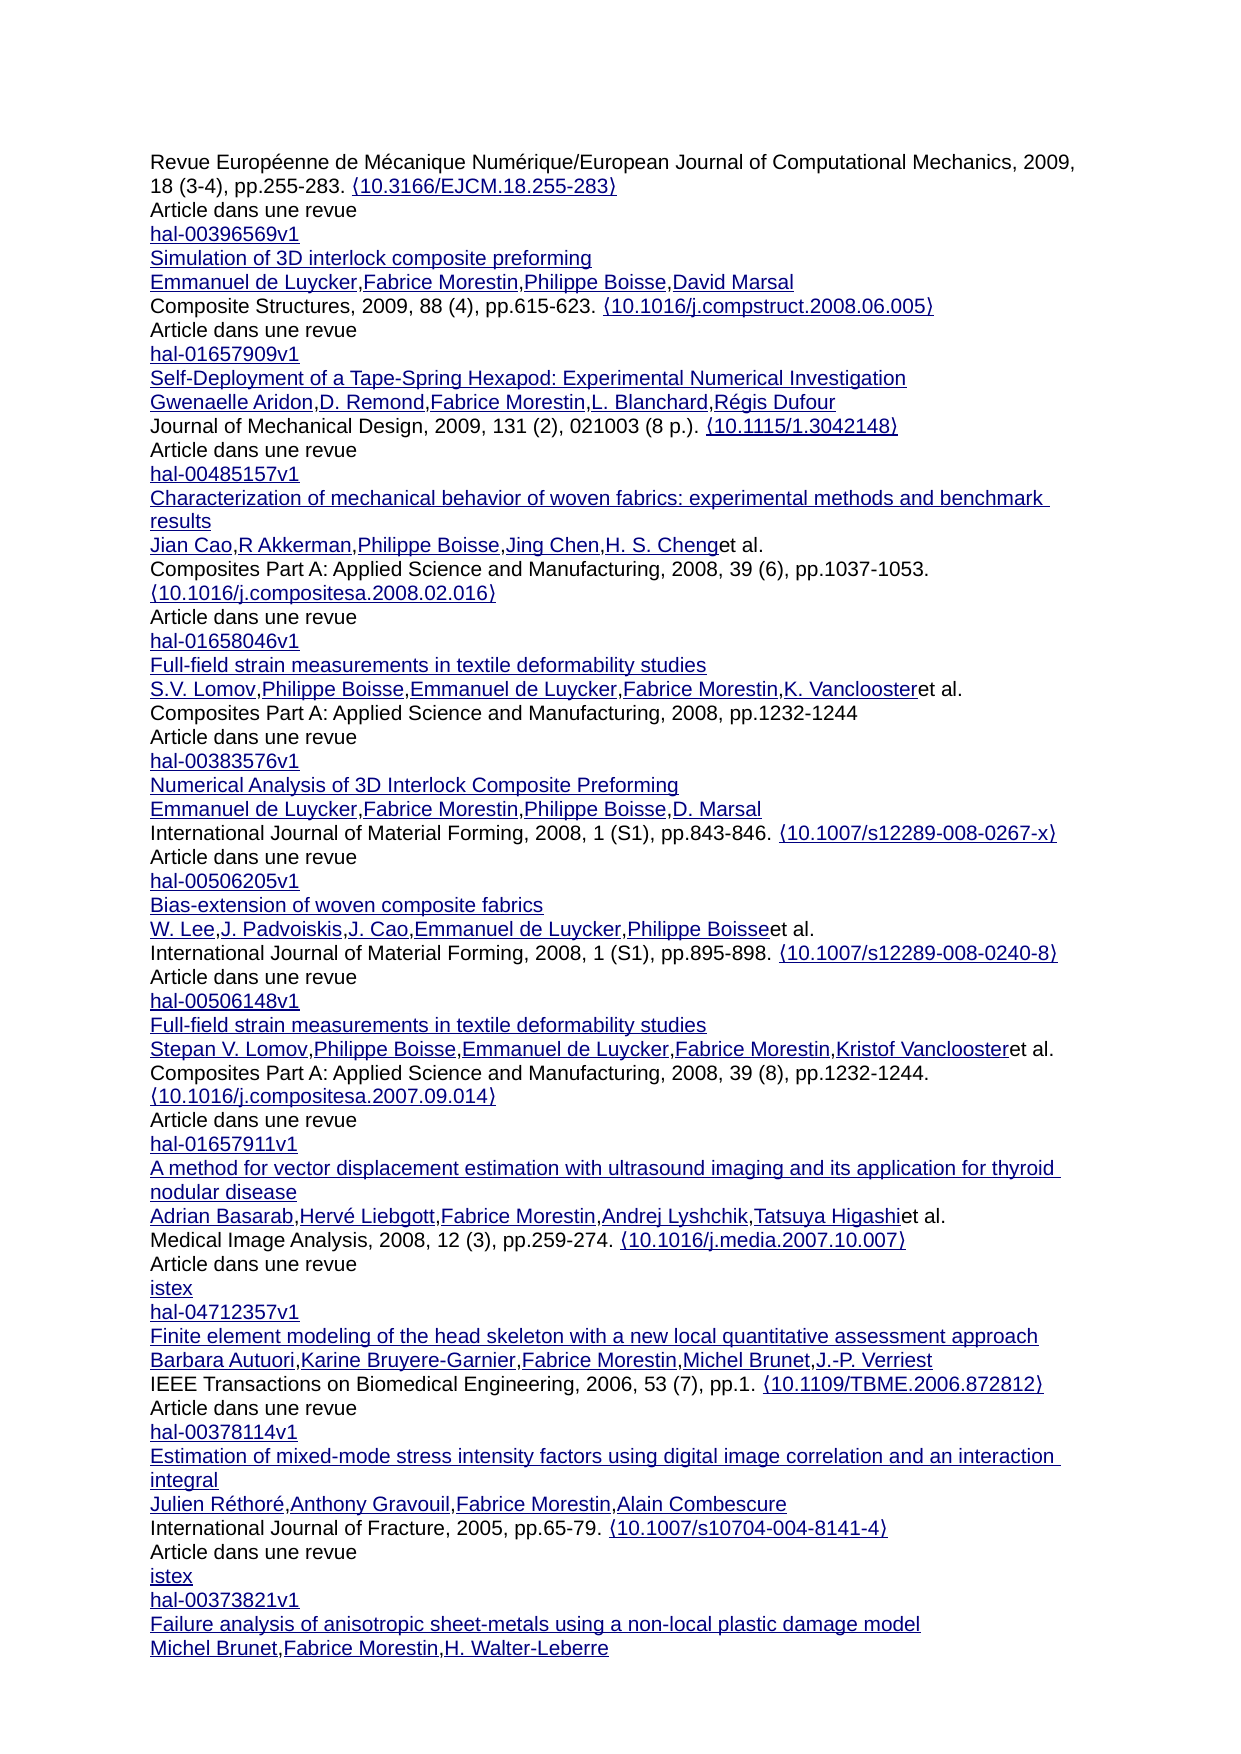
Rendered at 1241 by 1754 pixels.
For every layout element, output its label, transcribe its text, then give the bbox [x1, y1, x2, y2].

table_cell Full-field strain measurements in textile deformability studies Stepan V. Lomov,Philippe Boisse,Emmanuel de Luycker,Fabrice Morestin,Kristof Vancloosteret al. Composites Part A: Applied Science and Manufacturing, 2008, 39 (8), pp.1232-1244. ⟨10.1016/j.compositesa.2007.09.014⟩ Article dans une revue hal-01657911v1 [150, 1013, 1090, 1156]
table_cell Full-field strain measurements in textile deformability studies S.V. Lomov,Philippe Boisse,Emmanuel de Luycker,Fabrice Morestin,K. Vancloosteret al. Composites Part A: Applied Science and Manufacturing, 2008, pp.1232-1244 Article dans une revue hal-00383576v1 [150, 653, 1090, 773]
table_cell Characterization of mechanical behavior of woven fabrics: experimental methods and benchmark results Jian Cao,R Akkerman,Philippe Boisse,Jing Chen,H. S. Chenget al. Composites Part A: Applied Science and Manufacturing, 2008, 39 (6), pp.1037-1053. ⟨10.1016/j.compositesa.2008.02.016⟩ Article dans une revue hal-01658046v1 [150, 485, 1090, 653]
table_cell Simulation of 3D interlock composite preforming Emmanuel de Luycker,Fabrice Morestin,Philippe Boisse,David Marsal Composite Structures, 2009, 88 (4), pp.615-623. ⟨10.1016/j.compstruct.2008.06.005⟩ Article dans une revue hal-01657909v1 [150, 246, 1090, 366]
table_cell Failure analysis of anisotropic sheet-metals using a non-local plastic damage model Michel Brunet,Fabrice Morestin,H. Walter-Leberre [150, 1611, 1090, 1659]
table_cell Self-Deployment of a Tape-Spring Hexapod: Experimental Numerical Investigation Gwenaelle Aridon,D. Remond,Fabrice Morestin,L. Blanchard,Régis Dufour Journal of Mechanical Design, 2009, 131 (2), 021003 (8 p.). ⟨10.1115/1.3042148⟩ Article dans une revue hal-00485157v1 [150, 366, 1090, 485]
table_cell A method for vector displacement estimation with ultrasound imaging and its application for thyroid nodular disease Adrian Basarab,Hervé Liebgott,Fabrice Morestin,Andrej Lyshchik,Tatsuya Higashiet al. Medical Image Analysis, 2008, 12 (3), pp.259-274. ⟨10.1016/j.media.2007.10.007⟩ Article dans une revue istex hal-04712357v1 [150, 1156, 1090, 1324]
table_cell Numerical Analysis of 3D Interlock Composite Preforming Emmanuel de Luycker,Fabrice Morestin,Philippe Boisse,D. Marsal International Journal of Material Forming, 2008, 1 (S1), pp.843-846. ⟨10.1007/s12289-008-0267-x⟩ Article dans une revue hal-00506205v1 [150, 773, 1090, 893]
table_cell Bias-extension of woven composite fabrics W. Lee,J. Padvoiskis,J. Cao,Emmanuel de Luycker,Philippe Boisseet al. International Journal of Material Forming, 2008, 1 (S1), pp.895-898. ⟨10.1007/s12289-008-0240-8⟩ Article dans une revue hal-00506148v1 [150, 893, 1090, 1012]
table_cell Estimation of mixed-mode stress intensity factors using digital image correlation and an interaction integral Julien Réthoré,Anthony Gravouil,Fabrice Morestin,Alain Combescure International Journal of Fracture, 2005, pp.65-79. ⟨10.1007/s10704-004-8141-4⟩ Article dans une revue istex hal-00373821v1 [150, 1444, 1090, 1611]
table_cell Revue Européenne de Mécanique Numérique/European Journal of Computational Mechanics, 2009, 18 (3-4), pp.255-283. ⟨10.3166/EJCM.18.255-283⟩ Article dans une revue hal-00396569v1 [150, 150, 1090, 246]
table_cell Finite element modeling of the head skeleton with a new local quantitative assessment approach Barbara Autuori,Karine Bruyere-Garnier,Fabrice Morestin,Michel Brunet,J.-P. Verriest IEEE Transactions on Biomedical Engineering, 2006, 53 (7), pp.1. ⟨10.1109/TBME.2006.872812⟩ Article dans une revue hal-00378114v1 [150, 1324, 1090, 1444]
